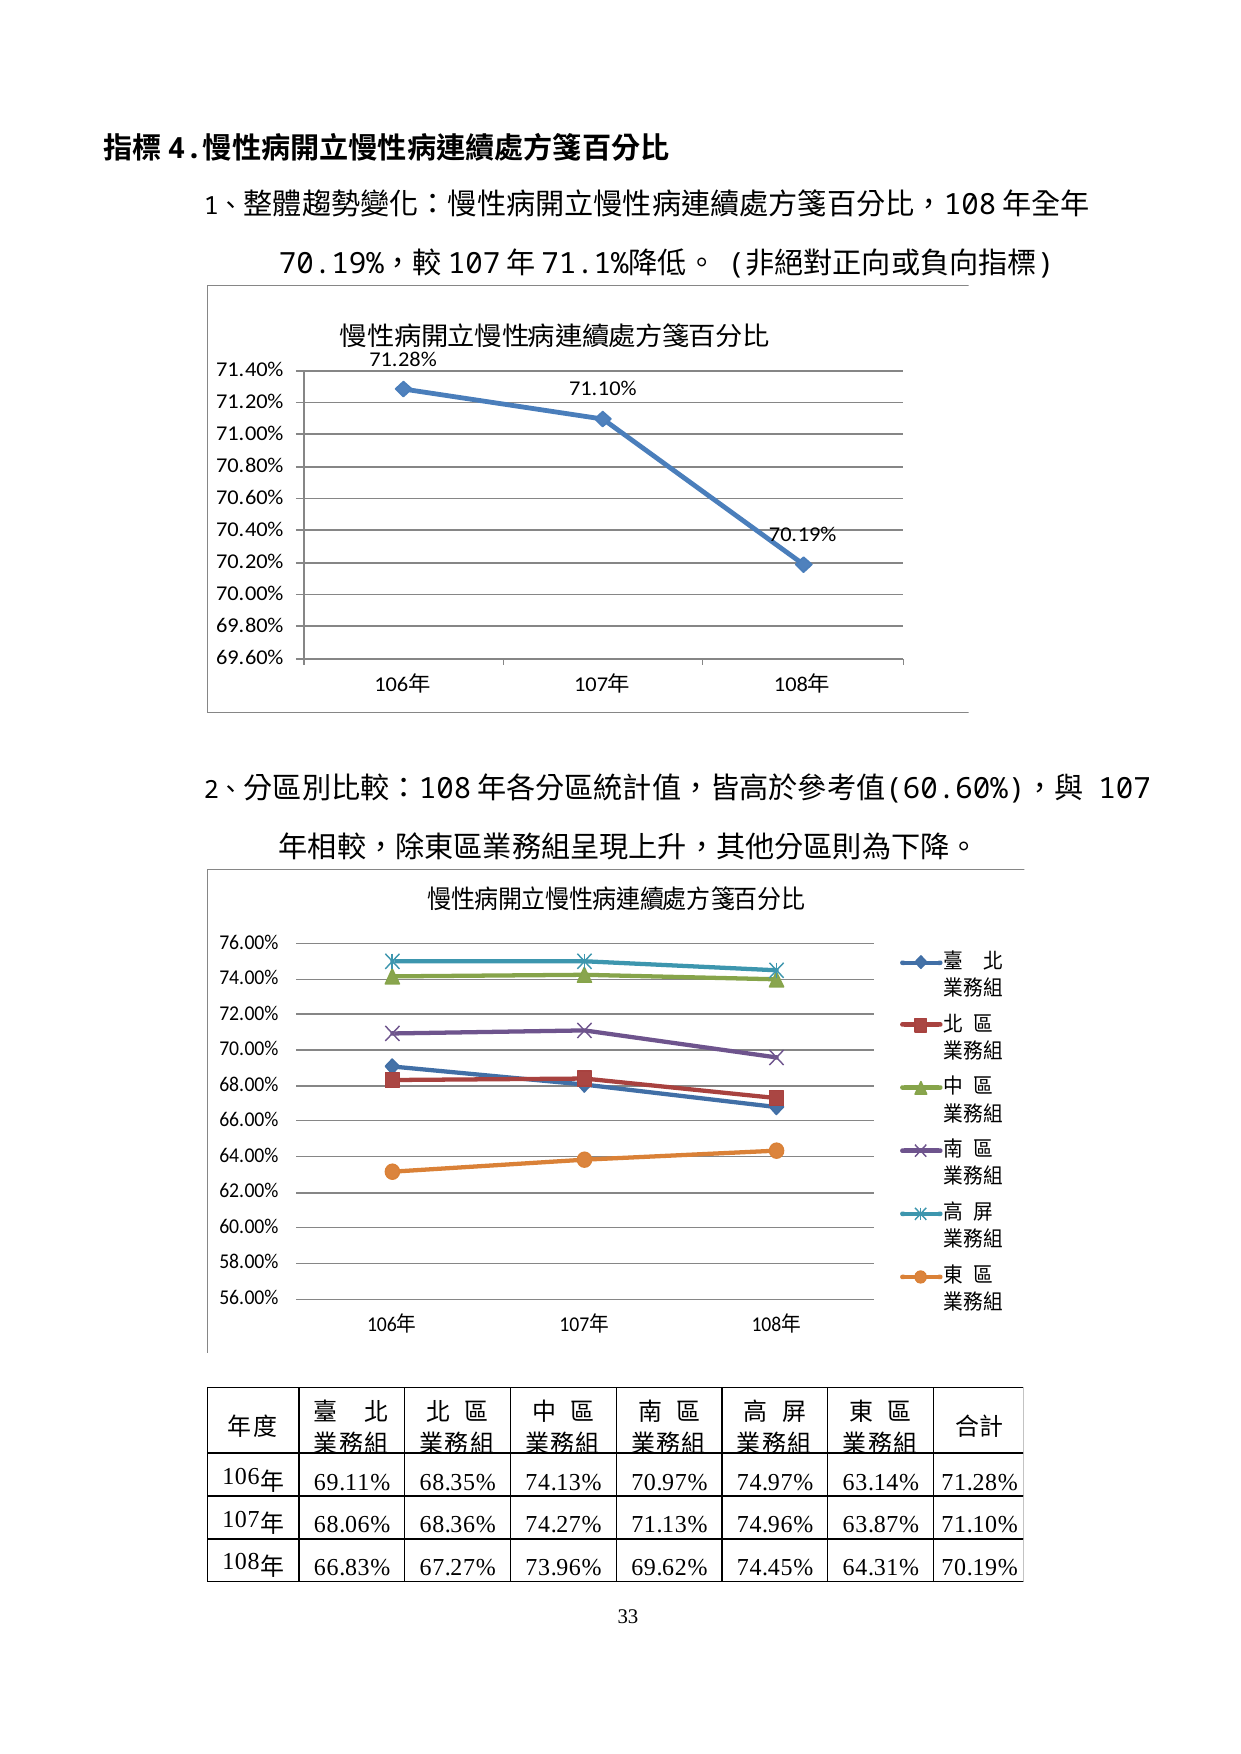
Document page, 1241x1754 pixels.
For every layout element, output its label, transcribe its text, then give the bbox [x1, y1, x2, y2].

list 整體趨勢變化：慢性病開立慢性病連續處方箋百分比，108年全年70.19%，較107年71.1%降低。 (非絕對正向或負向指標) [203, 168, 1152, 285]
list 分區別比較：108年各分區統計值，皆高於參考值(60.60%)，與 107年相較，除東區業務組呈現上升，其他分區則為下降。 [203, 752, 1152, 869]
subtitle 指標4.慢性病開立慢性病連續處方箋百分比 [103, 122, 1152, 168]
